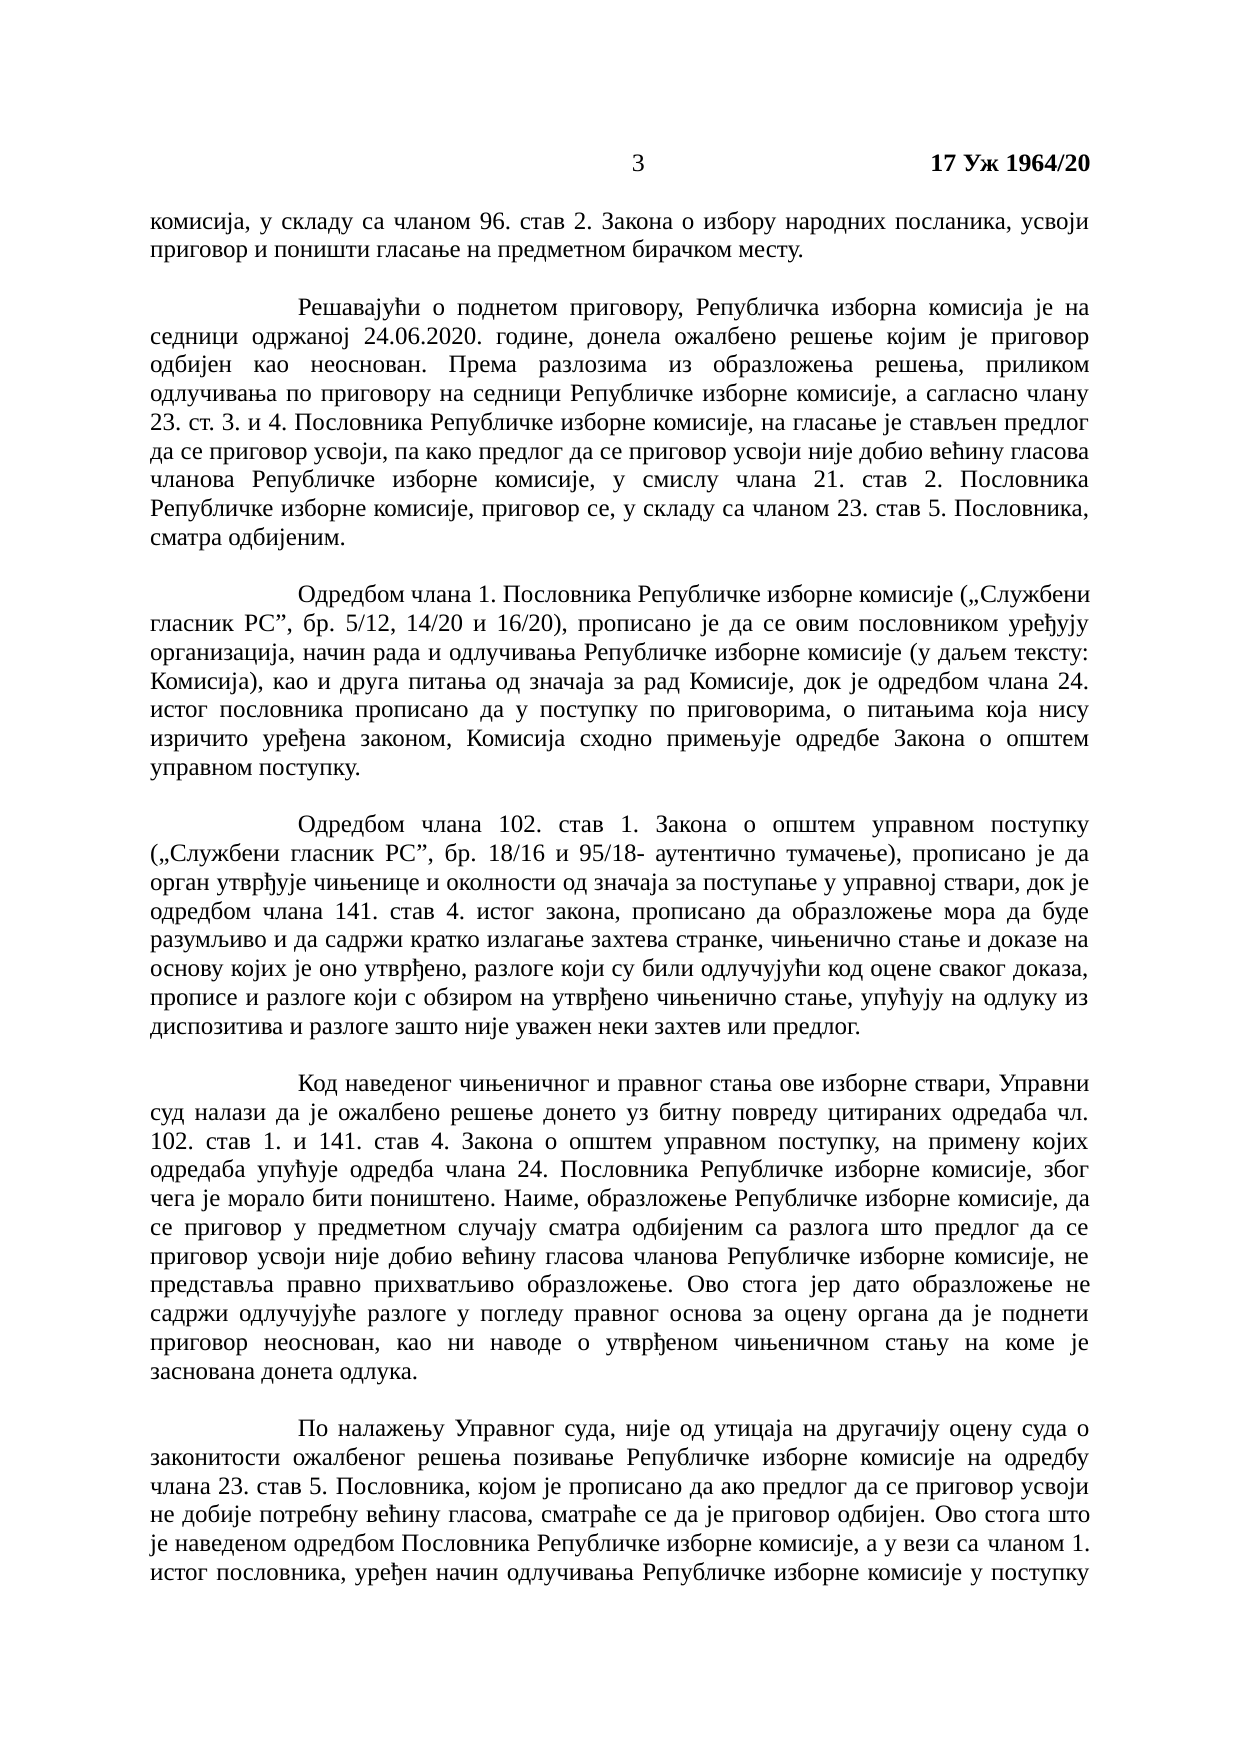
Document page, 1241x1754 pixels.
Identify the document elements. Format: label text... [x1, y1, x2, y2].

text Код наведеног чињеничног и правног стања ове изборне ствари, Управни суд налази да је ожалбено решење донето уз битну повреду цитираних одредаба чл. 102. став 1. и 141. став 4. Закона о општем управном поступку, на примену којих одредаба упућује одредба члана 24. Пословника Републичке изборне комисије, због чега је морало бити поништено. Наиме, образложење Републичке изборне комисије, да се приговор у предметном случају сматра одбијеним са разлога што предлог да се приговор усвоји није добио већину гласова чланова Републичке изборне комисије, не представља правно прихватљиво образложење. Ово стога јер дато образложење не садржи одлучујуће разлоге у погледу правног основа за оцену органа да је поднети приговор неоснован, као ни наводе о утврђеном чињеничном стању на коме је заснована донета одлука. [150, 1068, 1090, 1384]
text По налажењу Управног суда, није од утицаја на другачију оцену суда о законитости ожалбеног решења позивање Републичке изборне комисије на одредбу члана 23. став 5. Пословника, којом је прописано да ако предлог да се приговор усвоји не добије потребну већину гласова, сматраће се да је приговор одбијен. Ово стога што је наведеном одредбом Пословника Републичке изборне комисије, а у вези са чланом 1. истог пословника, уређен начин одлучивања Републичке изборне комисије у поступку [150, 1413, 1090, 1586]
text комисија, у складу са чланом 96. став 2. Закона о избору народних посланика, усвоји приговор и поништи гласање на предметном бирачком месту. [150, 206, 1090, 263]
text Одредбом члана 102. став 1. Закона о општем управном поступку („Службени гласник РС”, бр. 18/16 и 95/18- аутентично тумачење), прописано је да орган утврђује чињенице и околности од значаја за поступање у управној ствари, док је одредбом члана 141. став 4. истог закона, прописано да образложење мора да буде разумљиво и да садржи кратко излагање захтева странке, чињенично стање и доказе на основу којих је оно утврђено, разлоге који су били одлучујући код оцене сваког доказа, прописе и разлоге који с обзиром на утврђено чињенично стање, упућују на одлуку из диспозитива и разлоге зашто није уважен неки захтев или предлог. [150, 809, 1090, 1039]
text Одредбом члана 1. Пословника Републичке изборне комисије („Службени гласник РС”, бр. 5/12, 14/20 и 16/20), прописано је да се овим пословником уређују организација, начин рада и одлучивања Републичке изборне комисије (у даљем тексту: Комисија), као и друга питања од значаја за рад Комисије, док је одредбом члана 24. истог пословника прописано да у поступку по приговорима, о питањима која нису изричито уређена законом, Комисија сходно примењује одредбе Закона о општем управном поступку. [150, 579, 1090, 781]
text Решавајући о поднетом приговору, Републичка изборна комисија је на седници одржаној 24.06.2020. године, донела ожалбено решење којим је приговор одбијен као неоснован. Према разлозима из образложења решења, приликом одлучивања по приговору на седници Републичке изборне комисије, а сагласно члану 23. ст. 3. и 4. Пословника Републичке изборне комисије, на гласање је стављен предлог да се приговор усвоји, па како предлог да се приговор усвоји није добио већину гласова чланова Републичке изборне комисије, у смислу члана 21. став 2. Пословника Републичке изборне комисије, приговор се, у складу са чланом 23. став 5. Пословника, сматра одбијеним. [150, 292, 1090, 551]
